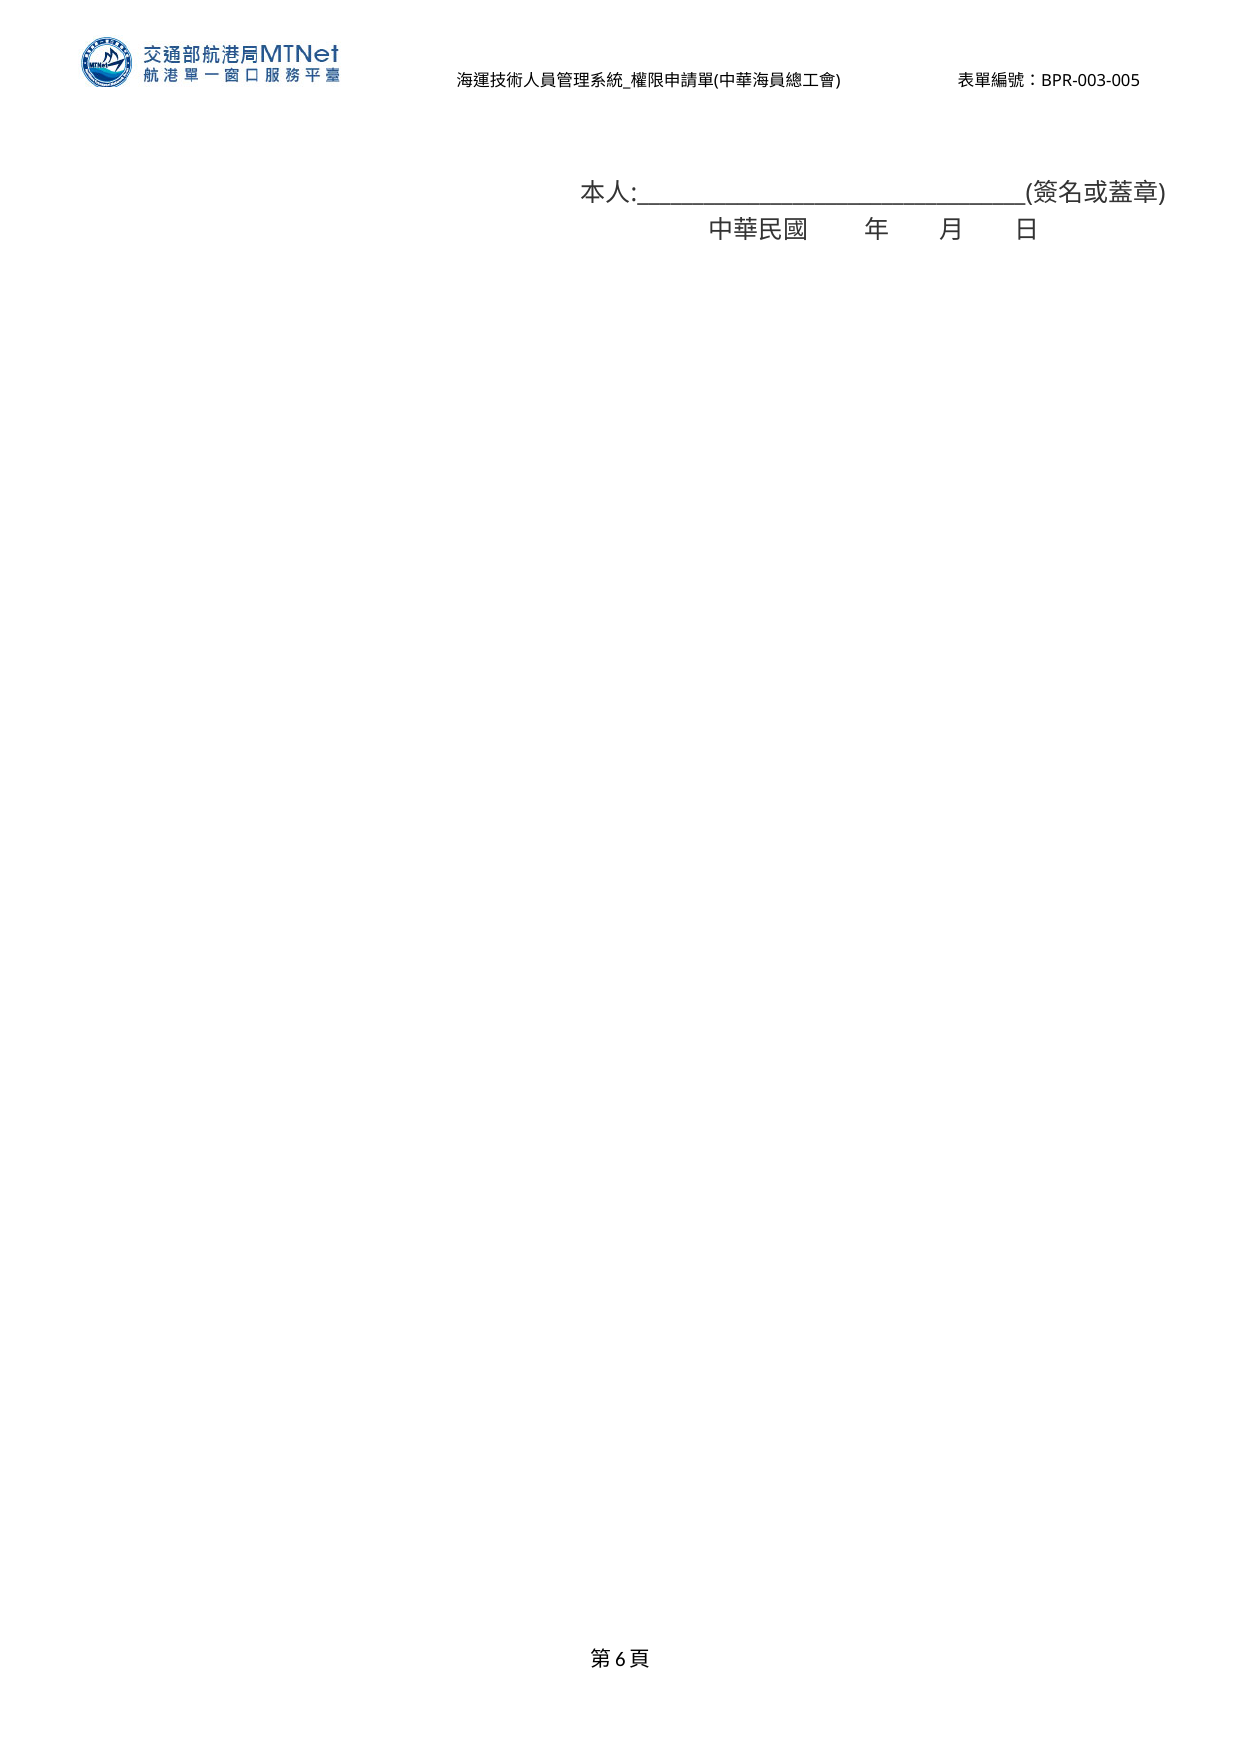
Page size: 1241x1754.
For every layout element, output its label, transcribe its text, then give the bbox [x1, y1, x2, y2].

text 中華民國 年 月 日 [78, 209, 1040, 245]
text 本人:___________________________________(簽名或蓋章) [78, 173, 1165, 209]
picture [75, 35, 346, 87]
